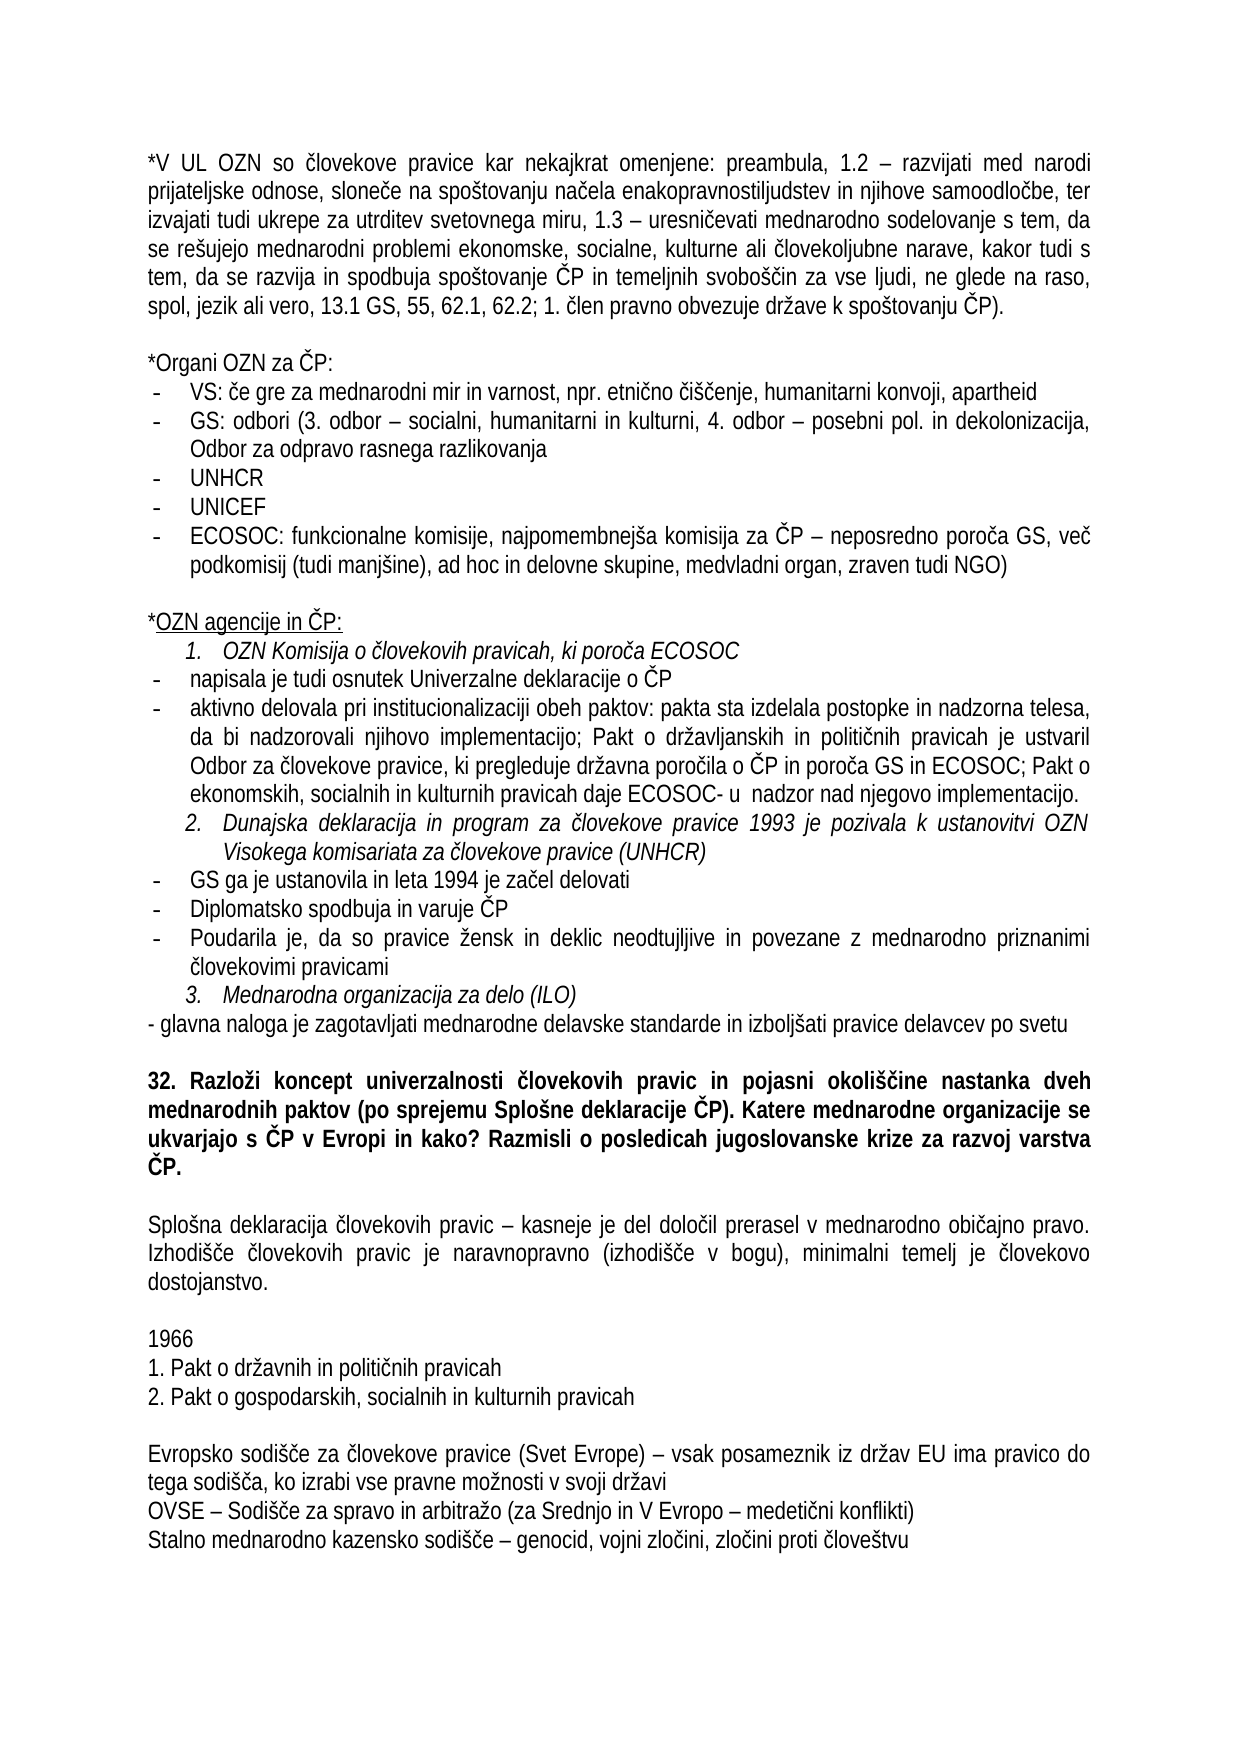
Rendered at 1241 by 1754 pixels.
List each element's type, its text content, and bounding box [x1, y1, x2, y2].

list Poudarila je, da so pravice žensk in deklic neodtujljive in povezane z mednarodno priznanimi človekovimi pravicami [152, 923, 1093, 980]
list Diplomatsko spodbuja in varuje ČP [152, 894, 1093, 923]
list OZN Komisija o človekovih pravicah, ki poroča ECOSOC [185, 636, 1093, 664]
text Splošna deklaracija človekovih pravic – kasneje je del določil prerasel v mednarodno običajno pravo. Izhodišče človekovih pravic je naravnopravno (izhodišče v bogu), minimalni temelj je človekovo dostojanstvo. [148, 1209, 1093, 1296]
text OVSE – Sodišče za spravo in arbitražo (za Srednjo in V Evropo – medetični konflikti) [148, 1496, 1093, 1525]
text 32. Razloži koncept univerzalnosti človekovih pravic in pojasni okoliščine nastanka dveh mednarodnih paktov (po sprejemu Splošne deklaracije ČP). Katere mednarodne organizacije se ukvarjajo s ČP v Evropi in kako? Razmisli o posledicah jugoslovanske krize za razvoj varstva ČP. [148, 1066, 1093, 1181]
list GS: odbori (3. odbor – socialni, humanitarni in kulturni, 4. odbor – posebni pol. in dekolonizacija, Odbor za odpravo rasnega razlikovanja [152, 406, 1093, 463]
text Stalno mednarodno kazensko sodišče – genocid, vojni zločini, zločini proti človeštvu [148, 1525, 1093, 1553]
list napisala je tudi osnutek Univerzalne deklaracije o ČP [152, 664, 1093, 693]
list ECOSOC: funkcionalne komisije, najpomembnejša komisija za ČP – neposredno poroča GS, več podkomisij (tudi manjšine), ad hoc in delovne skupine, medvladni organ, zraven tudi NGO) [152, 521, 1093, 578]
text - glavna naloga je zagotavljati mednarodne delavske standarde in izboljšati pravice delavcev po svetu [148, 1009, 1093, 1038]
list GS ga je ustanovila in leta 1994 je začel delovati [152, 865, 1093, 894]
text *Organi OZN za ČP: [148, 348, 1093, 377]
text *V UL OZN so človekove pravice kar nekajkrat omenjene: preambula, 1.2 – razvijati med narodi prijateljske odnose, sloneče na spoštovanju načela enakopravnostiljudstev in njihove samoodločbe, ter izvajati tudi ukrepe za utrditev svetovnega miru, 1.3 – uresničevati mednarodno sodelovanje s tem, da se rešujejo mednarodni problemi ekonomske, socialne, kulturne ali človekoljubne narave, kakor tudi s tem, da se razvija in spodbuja spoštovanje ČP in temeljnih svoboščin za vse ljudi, ne glede na raso, spol, jezik ali vero, 13.1 GS, 55, 62.1, 62.2; 1. člen pravno obvezuje države k spoštovanju ČP). [148, 148, 1093, 319]
text 1966 [148, 1324, 1093, 1353]
text Evropsko sodišče za človekove pravice (Svet Evrope) – vsak posameznik iz držav EU ima pravico do tega sodišča, ko izrabi vse pravne možnosti v svoji državi [148, 1439, 1093, 1496]
text *OZN agencije in ČP: [148, 607, 1093, 636]
list Dunajska deklaracija in program za človekove pravice 1993 je pozivala k ustanovitvi OZN Visokega komisariata za človekove pravice (UNHCR) [185, 808, 1093, 865]
text 2. Pakt o gospodarskih, socialnih in kulturnih pravicah [148, 1381, 1093, 1410]
list aktivno delovala pri institucionalizaciji obeh paktov: pakta sta izdelala postopke in nadzorna telesa, da bi nadzorovali njihovo implementacijo; Pakt o državljanskih in političnih pravicah je ustvaril Odbor za človekove pravice, ki pregleduje državna poročila o ČP in poroča GS in ECOSOC; Pakt o ekonomskih, socialnih in kulturnih pravicah daje ECOSOC- u nadzor nad njegovo implementacijo. [152, 693, 1093, 808]
list Mednarodna organizacija za delo (ILO) [185, 980, 1093, 1009]
list VS: če gre za mednarodni mir in varnost, npr. etnično čiščenje, humanitarni konvoji, apartheid [152, 377, 1093, 406]
list UNICEF [152, 492, 1093, 521]
text 1. Pakt o državnih in političnih pravicah [148, 1353, 1093, 1381]
list UNHCR [152, 463, 1093, 492]
